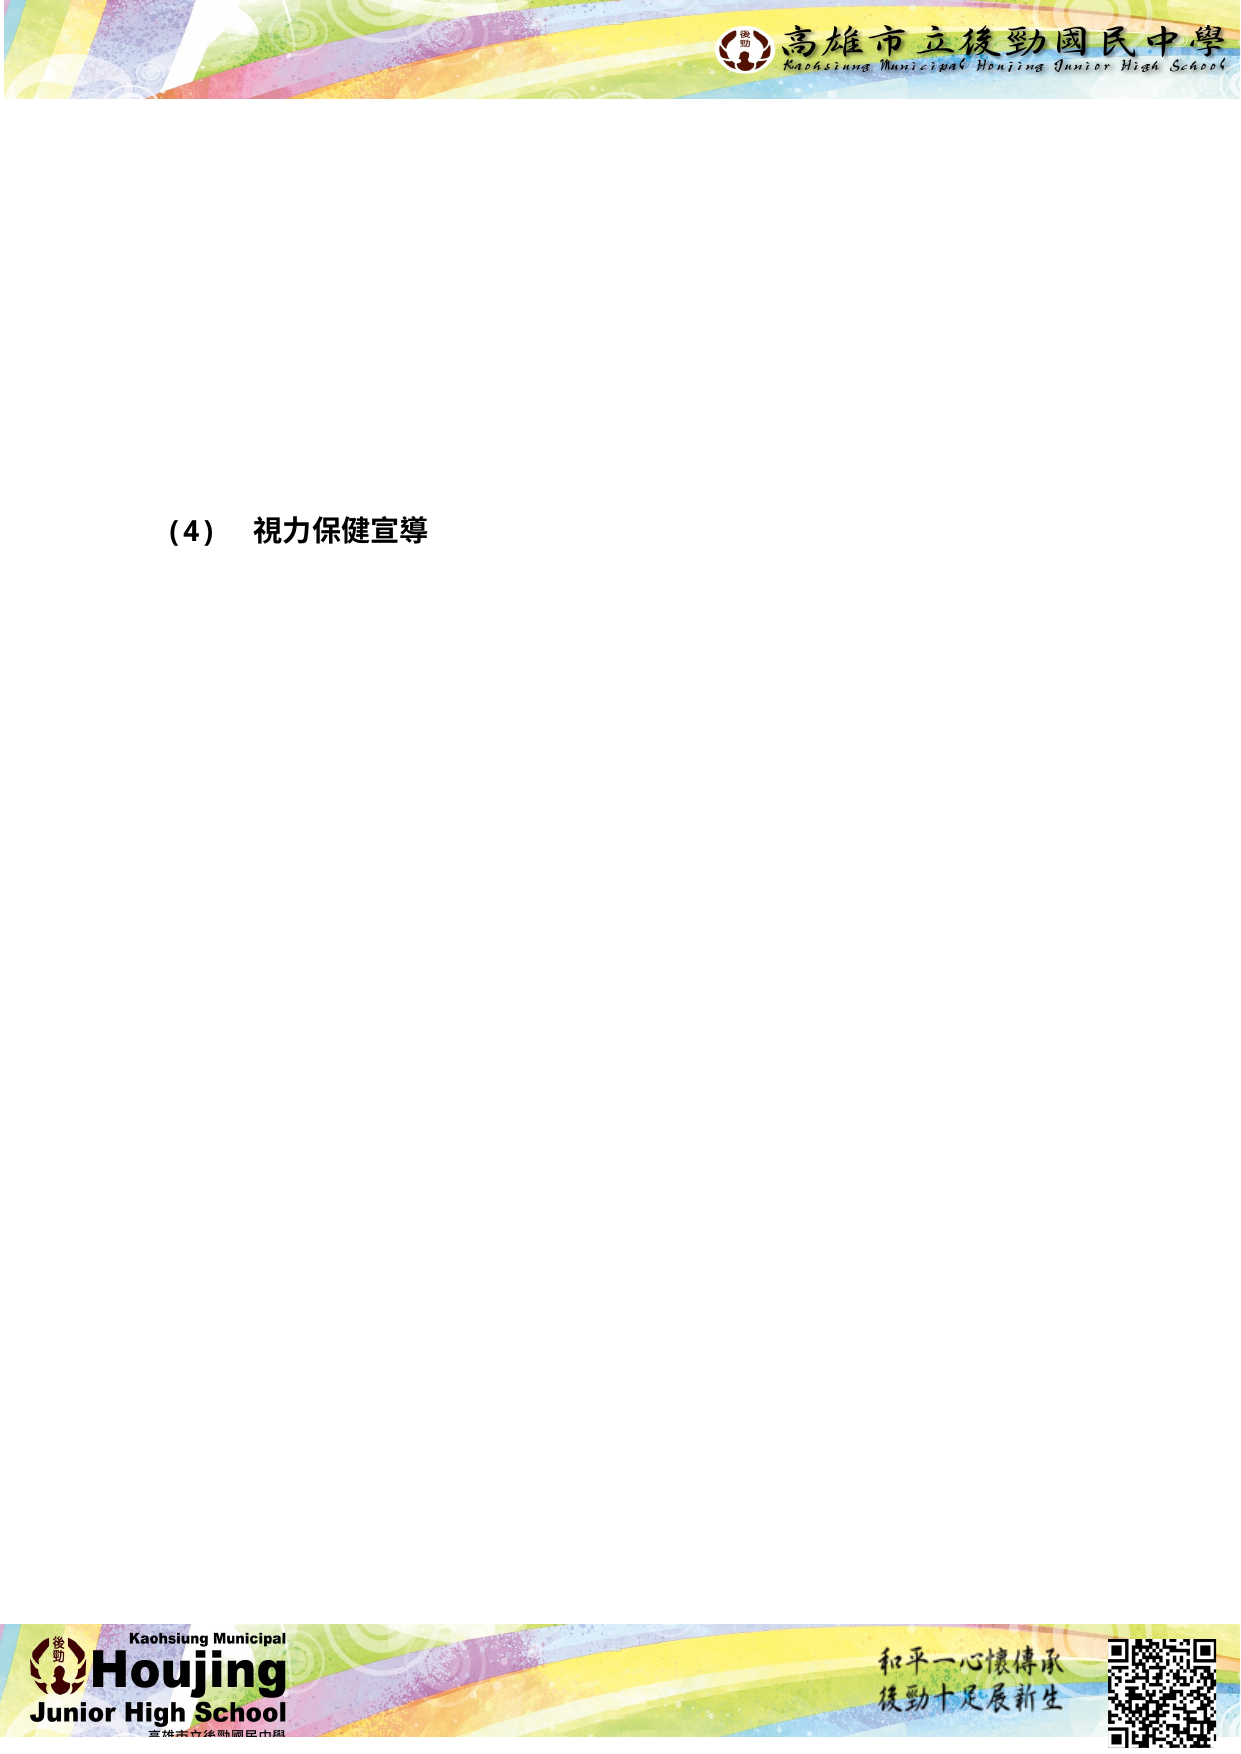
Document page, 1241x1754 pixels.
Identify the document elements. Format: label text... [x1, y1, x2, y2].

list 視力保健宣導 [165, 508, 1090, 550]
